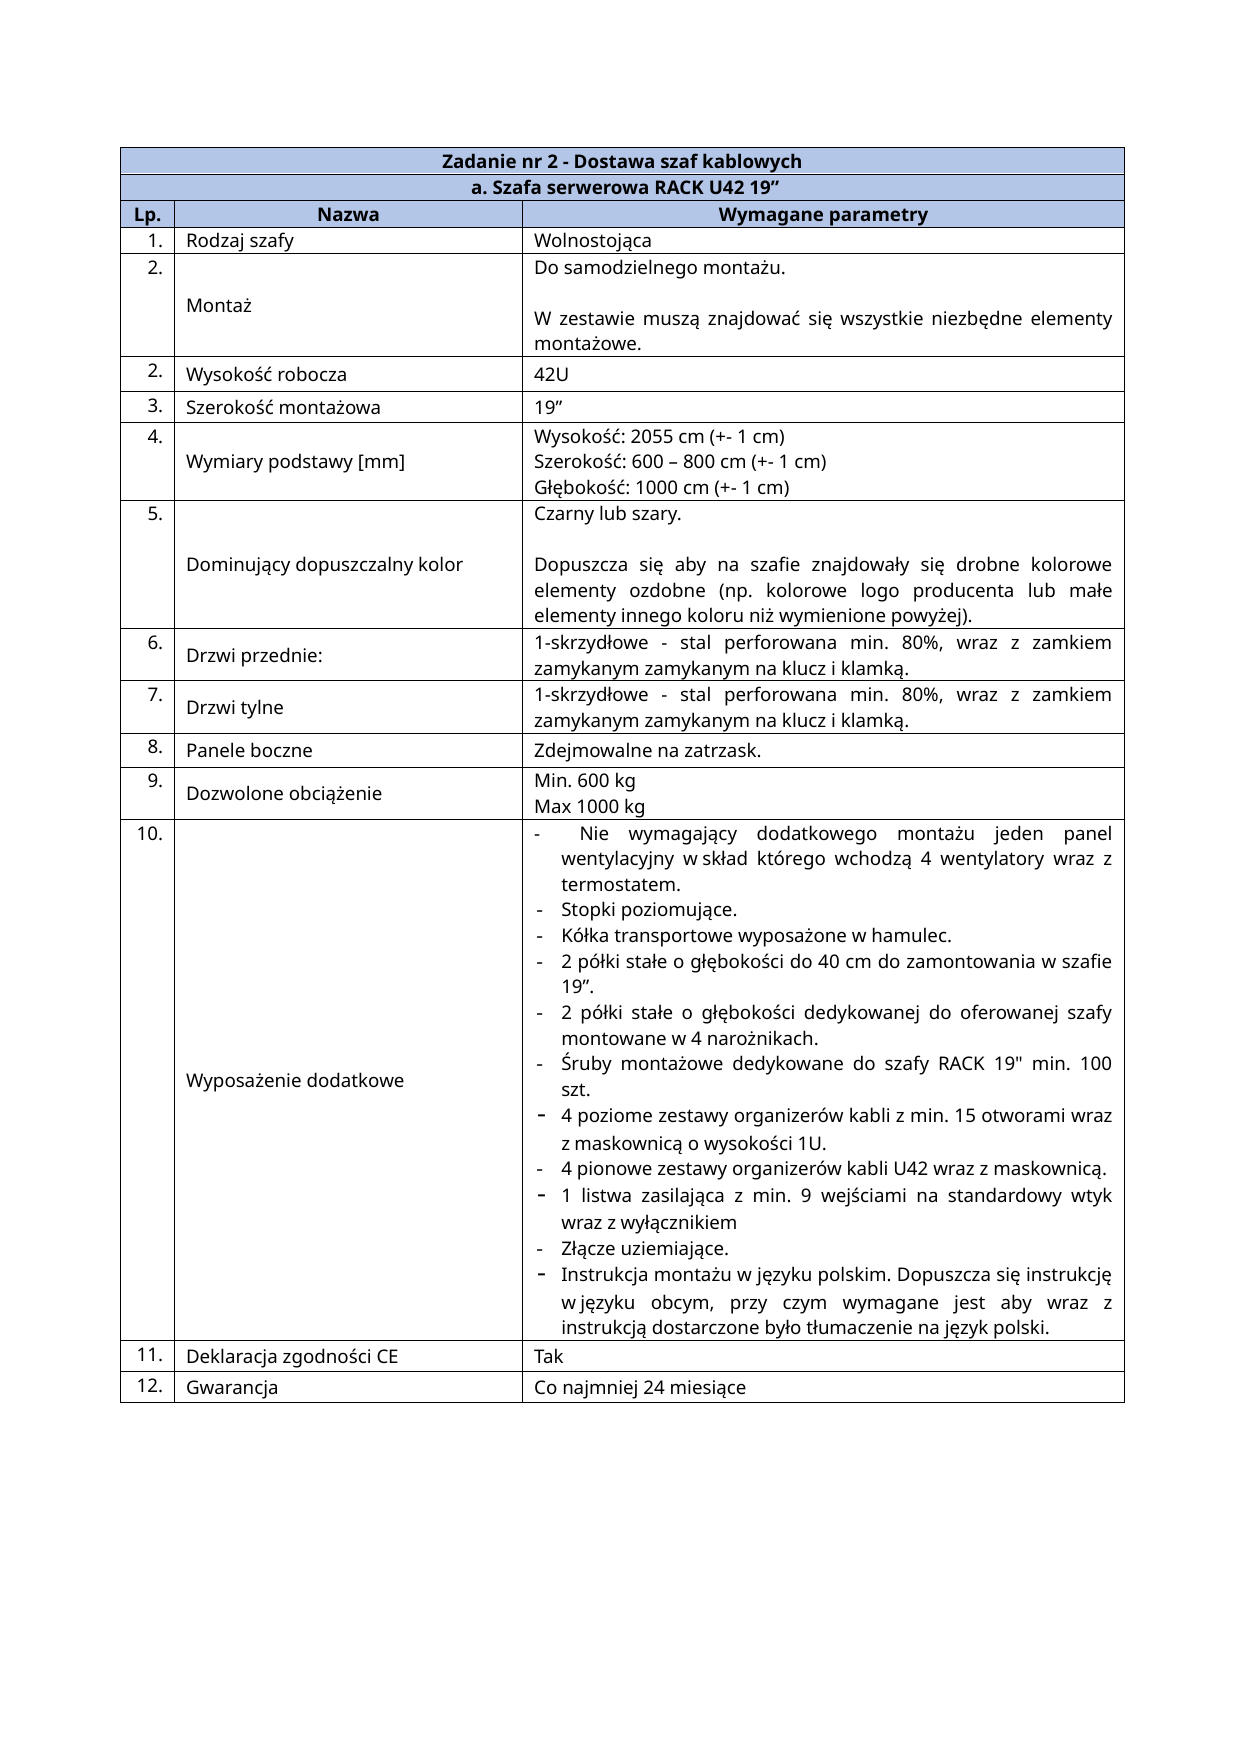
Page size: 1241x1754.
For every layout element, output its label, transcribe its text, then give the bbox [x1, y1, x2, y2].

table_cell Nazwa [175, 201, 522, 227]
table_cell Tak [523, 1341, 1124, 1371]
table_cell 12. [121, 1372, 174, 1402]
table_cell Do samodzielnego montażu. W zestawie muszą znajdować się wszystkie niezbędne elementy montażowe. [523, 254, 1124, 356]
table_cell 2. [121, 357, 174, 391]
table_cell 8. [121, 734, 174, 767]
table_cell 19” [523, 392, 1124, 422]
table_cell Wymiary podstawy [mm] [175, 423, 522, 500]
table_cell 5. [121, 501, 174, 628]
table_cell - Nie wymagający dodatkowego montażu jeden panel wentylacyjny w skład którego wchodzą 4 wentylatory wraz z termostatem. Stopki poziomujące. Kółka transportowe wyposażone w hamulec. 2 półki stałe o głębokości do 40 cm do zamontowania w szafie 19”. 2 półki stałe o głębokości dedykowanej do oferowanej szafy montowane w 4 narożnikach. Śruby montażowe dedykowane do szafy RACK 19" min. 100 szt. 4 poziome zestawy organizerów kabli z min. 15 otworami wraz z maskownicą o wysokości 1U. 4 pionowe zestawy organizerów kabli U42 wraz z maskownicą. 1 listwa zasilająca z min. 9 wejściami na standardowy wtyk wraz z wyłącznikiem Złącze uziemiające. Instrukcja montażu w języku polskim. Dopuszcza się instrukcję w języku obcym, przy czym wymagane jest aby wraz z instrukcją dostarczone było tłumaczenie na język polski. [523, 820, 1124, 1340]
table_cell Wysokość: 2055 cm (+- 1 cm) Szerokość: 600 – 800 cm (+- 1 cm) Głębokość: 1000 cm (+- 1 cm) [523, 423, 1124, 500]
table_cell Drzwi przednie: [175, 629, 522, 680]
table_cell 10. [121, 820, 174, 1340]
table_cell Szerokość montażowa [175, 392, 522, 422]
table_cell Co najmniej 24 miesiące [523, 1372, 1124, 1402]
table_cell Wolnostojąca [523, 228, 1124, 253]
table_cell Gwarancja [175, 1372, 522, 1402]
table_cell Dominujący dopuszczalny kolor [175, 501, 522, 628]
table_cell Deklaracja zgodności CE [175, 1341, 522, 1371]
table_cell Czarny lub szary. Dopuszcza się aby na szafie znajdowały się drobne kolorowe elementy ozdobne (np. kolorowe logo producenta lub małe elementy innego koloru niż wymienione powyżej). [523, 501, 1124, 628]
table_cell Wysokość robocza [175, 357, 522, 391]
table_cell 1-skrzydłowe - stal perforowana min. 80%, wraz z zamkiem zamykanym zamykanym na klucz i klamką. [523, 629, 1124, 680]
table_cell 4. [121, 423, 174, 500]
table_header Zadanie nr 2 - Dostawa szaf kablowych [121, 148, 1124, 173]
table_cell Drzwi tylne [175, 681, 522, 732]
table_cell Wyposażenie dodatkowe [175, 820, 522, 1340]
table_cell Montaż [175, 254, 522, 356]
table_cell 11. [121, 1341, 174, 1371]
table_cell Lp. [121, 201, 174, 227]
table_cell 1. [121, 228, 174, 253]
table_cell Rodzaj szafy [175, 228, 522, 253]
table_cell 1-skrzydłowe - stal perforowana min. 80%, wraz z zamkiem zamykanym zamykanym na klucz i klamką. [523, 681, 1124, 732]
table_cell 9. [121, 768, 174, 819]
table_cell 42U [523, 357, 1124, 391]
table_cell Panele boczne [175, 734, 522, 767]
table_cell 7. [121, 681, 174, 732]
table_cell Min. 600 kg Max 1000 kg [523, 768, 1124, 819]
table_cell 2. [121, 254, 174, 356]
table_cell Zdejmowalne na zatrzask. [523, 734, 1124, 767]
table_cell 6. [121, 629, 174, 680]
table_cell Wymagane parametry [523, 201, 1124, 227]
table_cell a. Szafa serwerowa RACK U42 19” [121, 175, 1124, 200]
table_cell 3. [121, 392, 174, 422]
table_cell Dozwolone obciążenie [175, 768, 522, 819]
